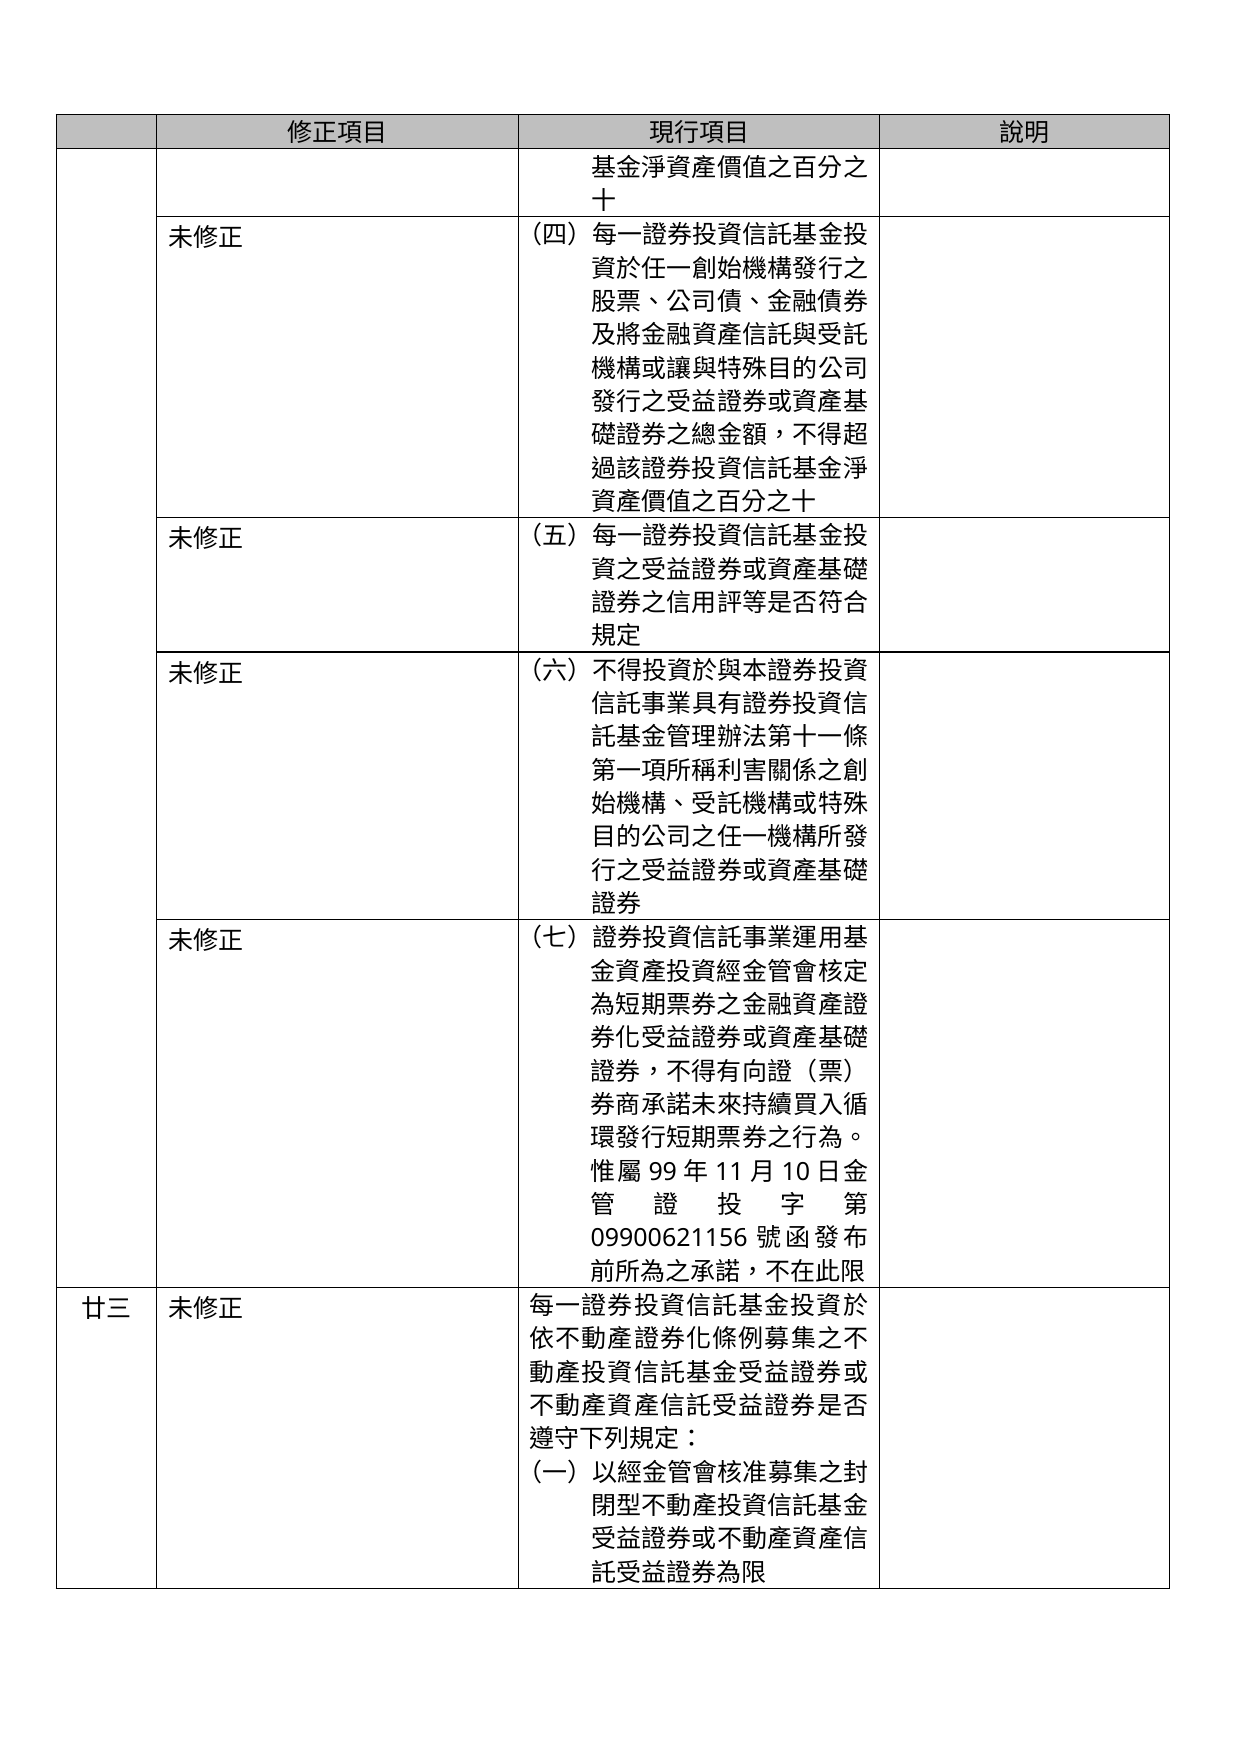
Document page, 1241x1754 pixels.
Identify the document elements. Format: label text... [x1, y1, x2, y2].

table_cell 未修正 [157, 653, 518, 919]
table_cell [57, 149, 156, 1287]
table_cell [880, 149, 1169, 216]
table_cell （五）每一證券投資信託基金投資之受益證券或資產基礎證券之信用評等是否符合規定 [519, 518, 879, 651]
table_cell （四）每一證券投資信託基金投資於任一創始機構發行之股票、公司債、金融債券及將金融資產信託與受託機構或讓與特殊目的公司發行之受益證券或資產基礎證券之總金額，不得超過該證券投資信託基金淨資產價值之百分之十 [519, 217, 879, 517]
table_cell （七）證券投資信託事業運用基金資產投資經金管會核定為短期票券之金融資產證券化受益證券或資產基礎證券，不得有向證（票）券商承諾未來持續買入循環發行短期票券之行為。惟屬99年11月10日金管證投字第09900621156號函發布前所為之承諾，不在此限 [519, 920, 879, 1287]
table_cell [880, 1288, 1169, 1588]
table_cell [880, 518, 1169, 651]
table_header 說明 [880, 115, 1169, 148]
table_cell 未修正 [157, 1288, 518, 1588]
table_cell 未修正 [157, 920, 518, 1287]
table_cell [880, 653, 1169, 919]
table_header 現行項目 [519, 115, 879, 148]
table_cell [880, 217, 1169, 517]
table_cell 基金淨資產價值之百分之十 [519, 149, 879, 216]
table_cell 廿三 [57, 1288, 156, 1588]
table_cell [157, 149, 518, 216]
table_header [57, 115, 156, 148]
table_cell （六）不得投資於與本證券投資信託事業具有證券投資信託基金管理辦法第十一條第一項所稱利害關係之創始機構、受託機構或特殊目的公司之任一機構所發行之受益證券或資產基礎證券 [519, 653, 879, 919]
table_cell 未修正 [157, 518, 518, 651]
table_header 修正項目 [157, 115, 518, 148]
table_cell [880, 920, 1169, 1287]
table_cell 每一證券投資信託基金投資於依不動產證券化條例募集之不動產投資信託基金受益證券或不動產資產信託受益證券是否遵守下列規定： （一）以經金管會核准募集之封閉型不動產投資信託基金受益證券或不動產資產信託受益證券為限 [519, 1288, 879, 1588]
table_cell 未修正 [157, 217, 518, 517]
